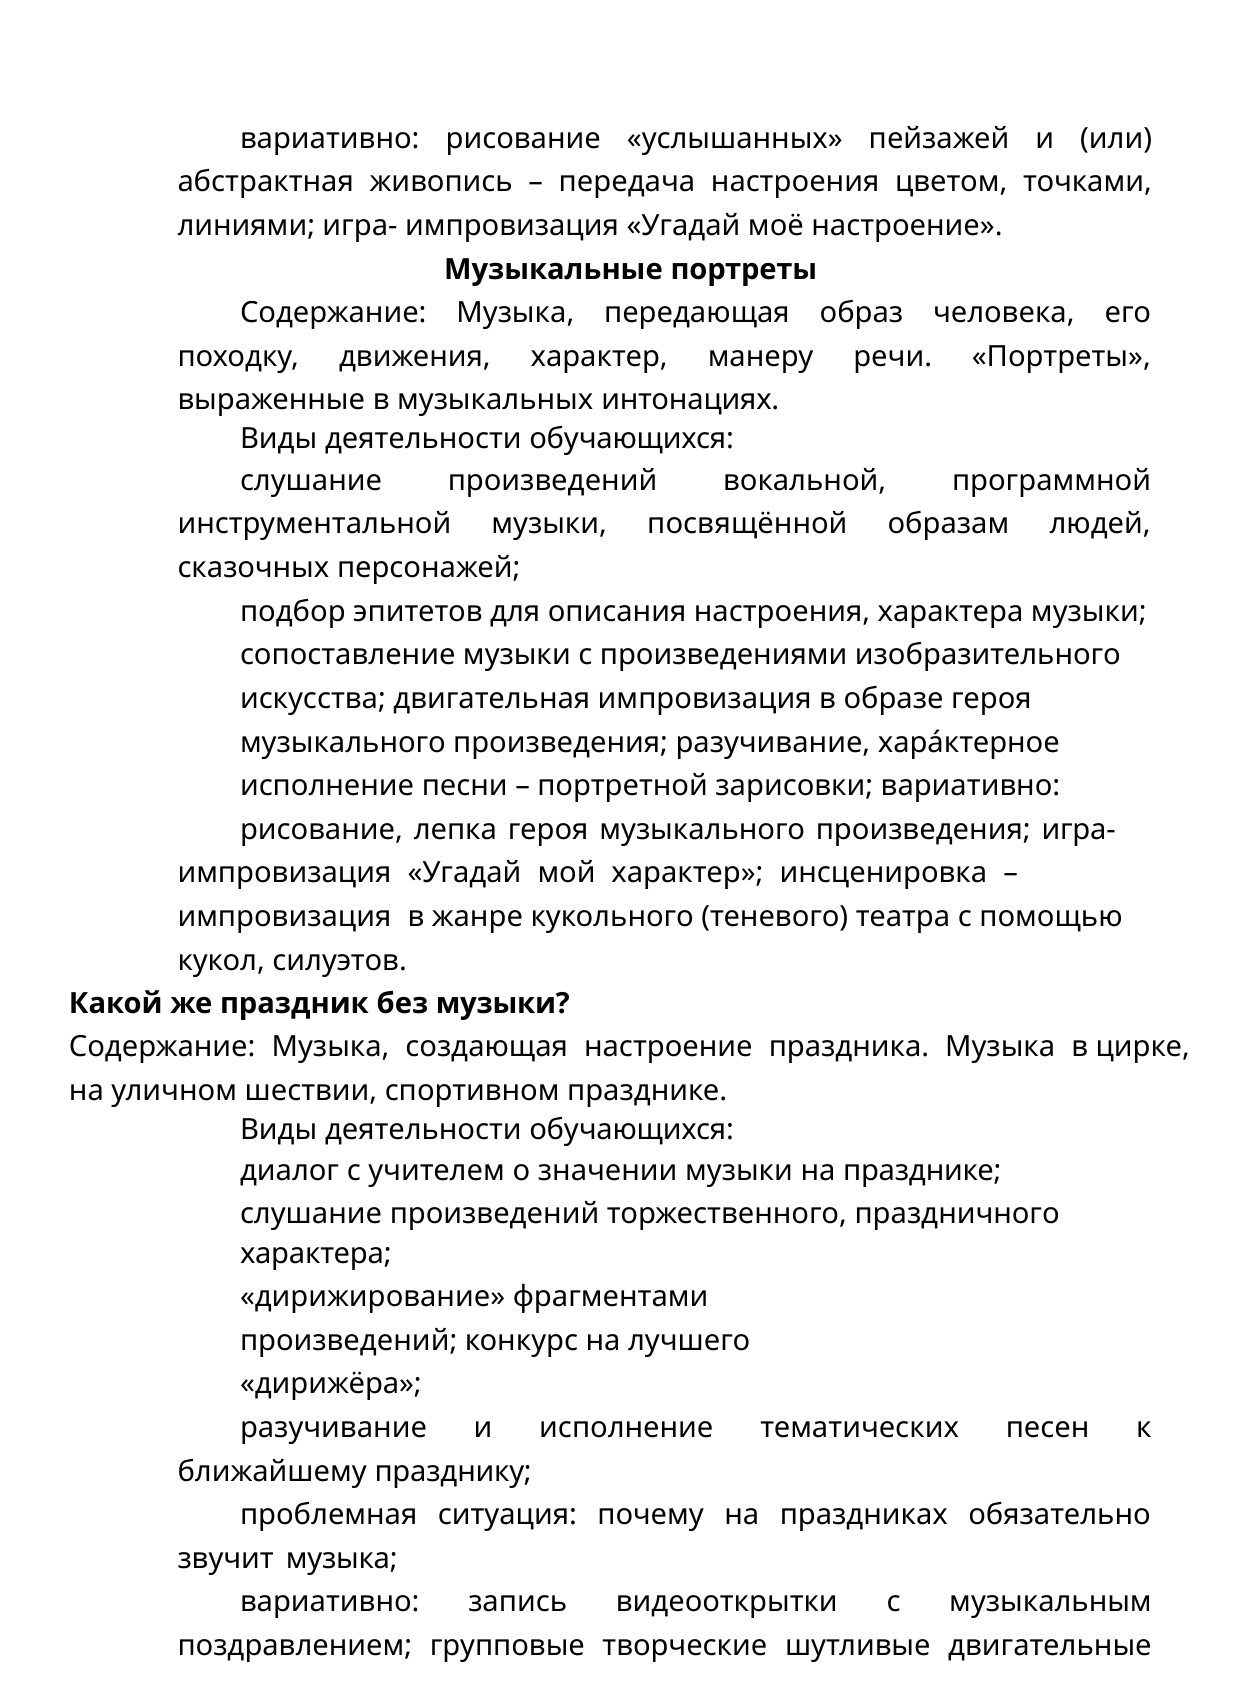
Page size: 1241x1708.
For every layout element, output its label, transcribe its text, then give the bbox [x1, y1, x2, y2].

text слушание произведений торжественного, праздничного характера; [240, 1192, 1192, 1272]
text проблемная ситуация: почему на праздниках обязательно звучит музыка; [177, 1493, 1151, 1577]
text Содержание: Музыка, создающая настроение праздника. Музыка в цирке, на уличном шествии, спортивном празднике. [69, 1025, 1192, 1108]
text Виды деятельности обучающихся: [240, 422, 1192, 455]
subtitle Музыкальные портреты [69, 248, 1192, 288]
text слушание произведений вокальной, программной инструментальной музыки, посвящённой образам людей, сказочных персонажей; [177, 459, 1151, 586]
text «дирижирование» фрагментами произведений; конкурс на лучшего «дирижёра»; [240, 1275, 885, 1402]
text Содержание: Музыка, передающая образ человека, его походку, движения, характер, манеру речи. «Портреты», выраженные в музыкальных интонациях. [177, 291, 1151, 418]
subtitle Какой же праздник без музыки? [69, 983, 1192, 1022]
text разучивание и исполнение тематических песен к ближайшему празднику; [177, 1406, 1152, 1489]
text Виды деятельности обучающихся: [240, 1112, 1192, 1146]
text диалог с учителем о значении музыки на празднике; [240, 1149, 1192, 1189]
text вариативно: рисование «услышанных» пейзажей и (или) абстрактная живопись – передача настроения цветом, точками, линиями; игра- импровизация «Угадай моё настроение». [177, 117, 1153, 244]
text подбор эпитетов для описания настроения, характера музыки; сопоставление музыки с произведениями изобразительного искусства; двигательная импровизация в образе героя музыкального произведения; разучивание, харáктерное исполнение песни – портретной зарисовки; вариативно: рисование, лепка героя музыкального произведения; игра- [240, 590, 1192, 848]
text вариативно: запись видеооткрытки с музыкальным поздравлением; групповые творческие шутливые двигательные [177, 1581, 1152, 1664]
text импровизация «Угадай мой характер»; инсценировка – импровизация в жанре кукольного (теневого) театра с помощью кукол, силуэтов. [177, 852, 1192, 979]
